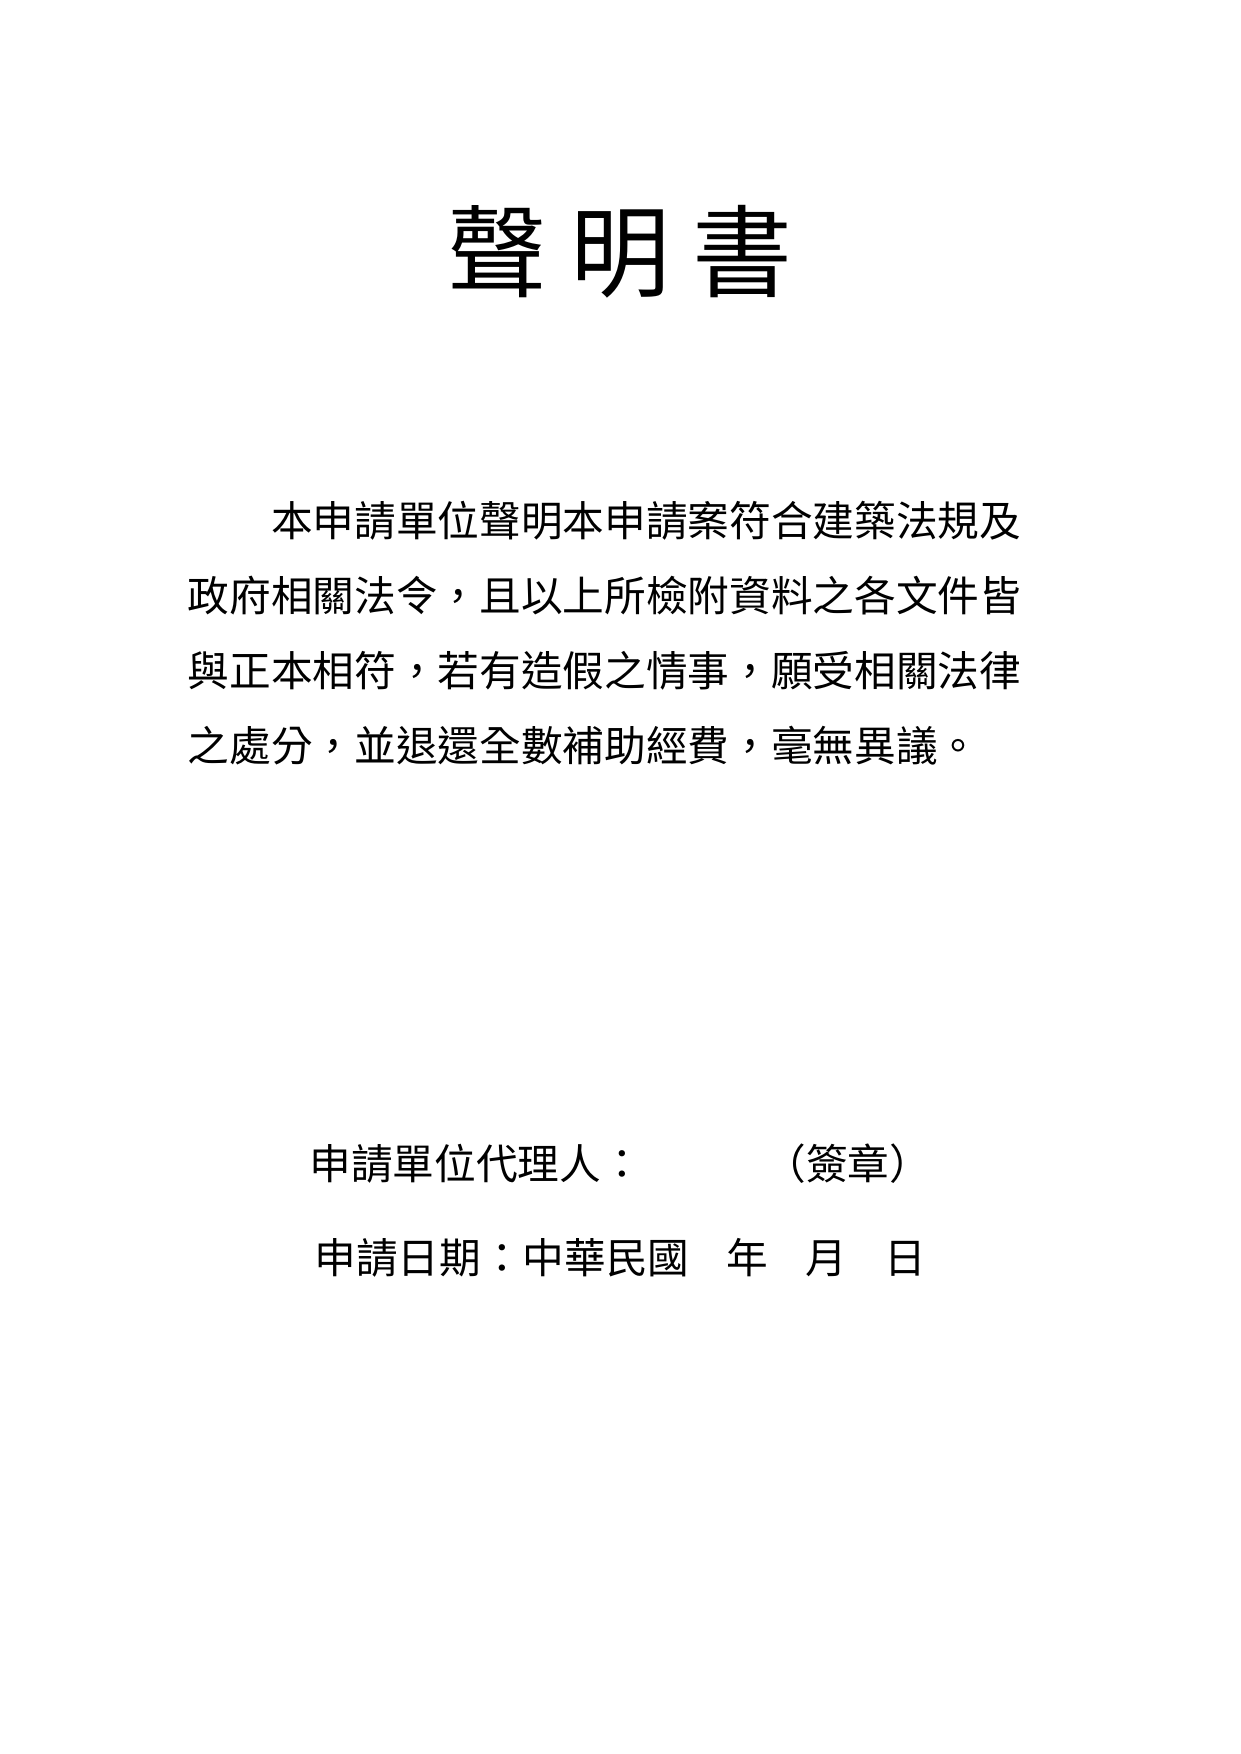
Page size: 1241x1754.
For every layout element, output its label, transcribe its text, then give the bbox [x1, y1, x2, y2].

text 本申請單位聲明本申請案符合建築法規及政府相關法令，且以上所檢附資料之各文件皆與正本相符，若有造假之情事，願受相關法律之處分，並退還全數補助經費，毫無異議。 [187, 475, 1053, 775]
text 申請日期：中華民國 年 月 日 [187, 1211, 1053, 1286]
text 聲 明 書 [187, 164, 1053, 314]
text 申請單位代理人： （簽章） [187, 1118, 1053, 1193]
